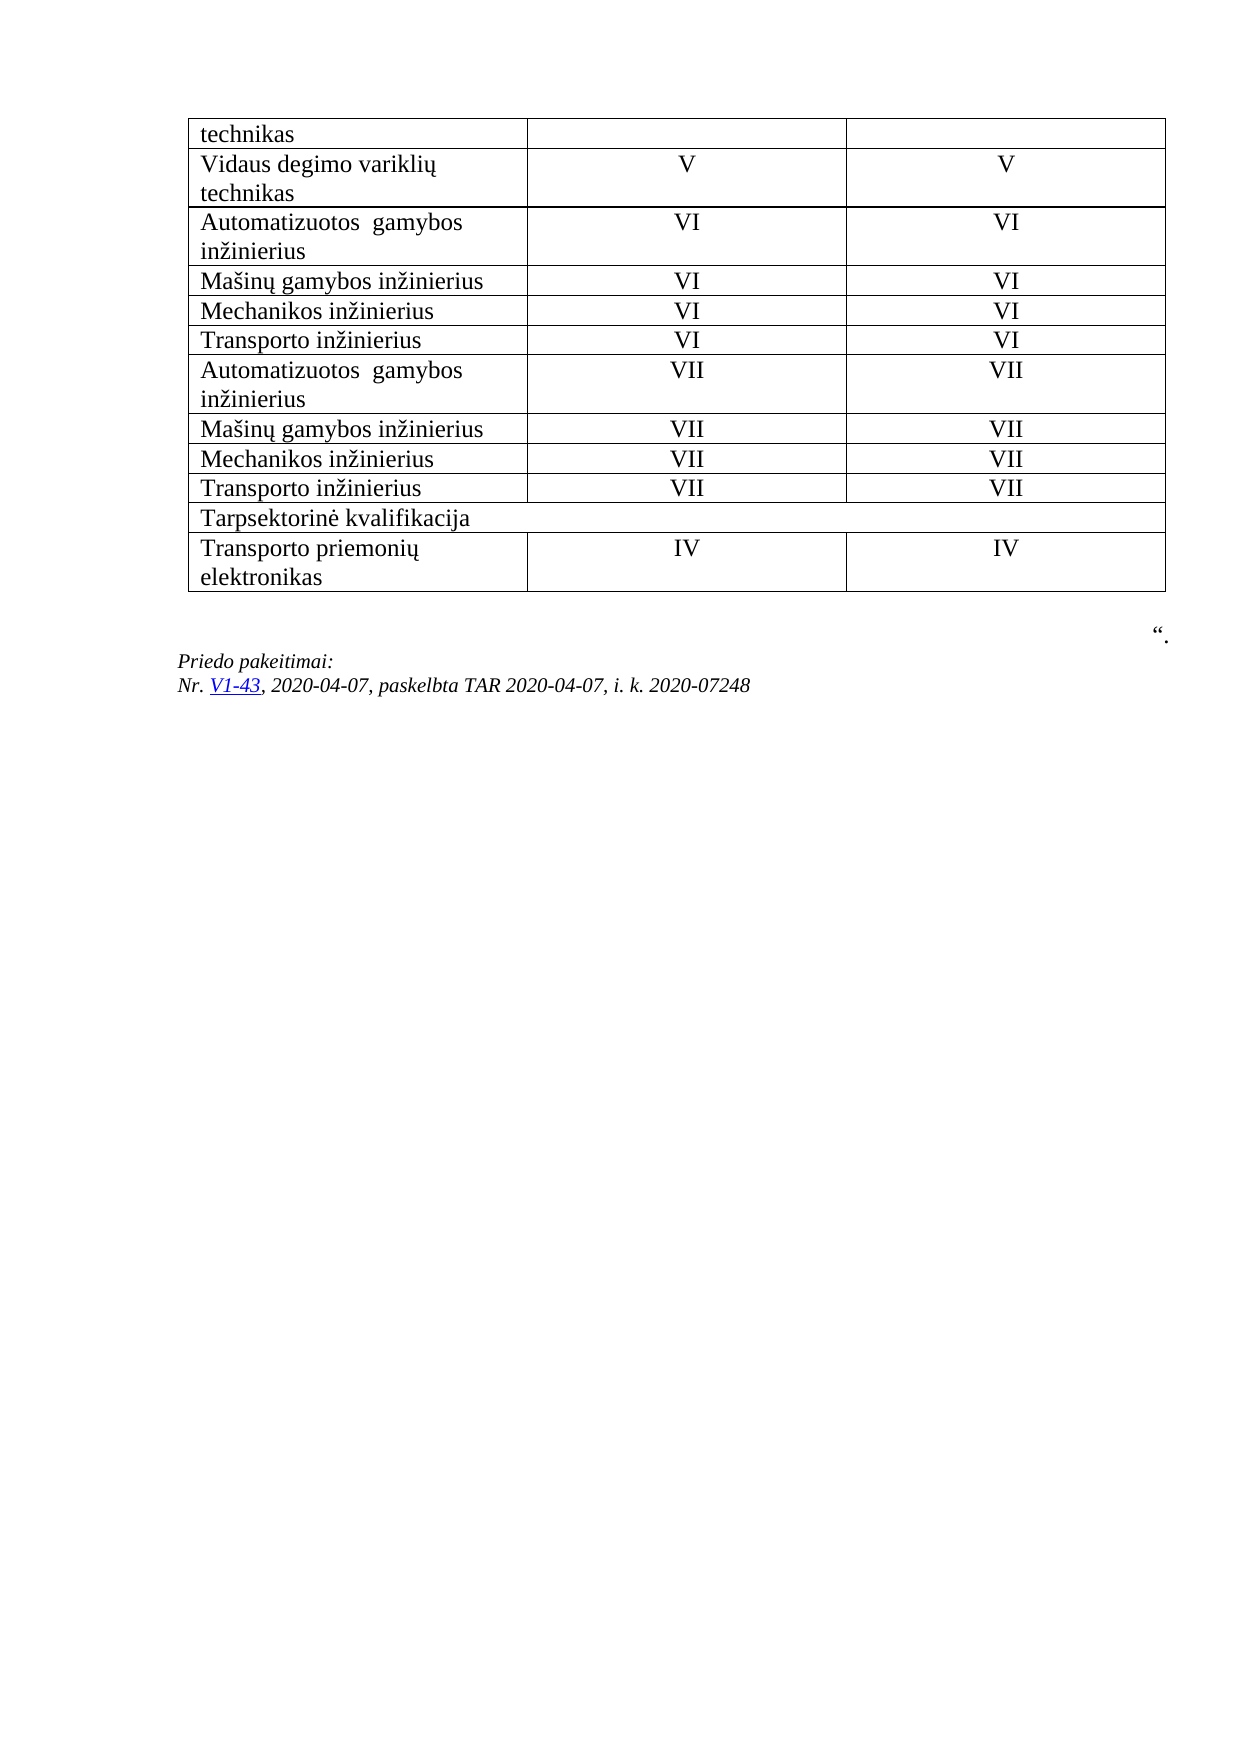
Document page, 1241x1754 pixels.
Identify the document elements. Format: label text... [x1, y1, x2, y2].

table_cell IV [528, 533, 846, 591]
table_cell IV [847, 533, 1165, 591]
table_cell VI [847, 296, 1165, 324]
table_cell VI [528, 296, 846, 324]
table_cell VII [528, 414, 846, 443]
text Priedo pakeitimai: [177, 649, 1169, 673]
table_cell VII [528, 474, 846, 502]
table_cell V [528, 149, 846, 206]
table_cell VII [528, 444, 846, 472]
table_cell Mechanikos inžinierius [189, 296, 527, 324]
text Nr. V1-43, 2020-04-07, paskelbta TAR 2020-04-07, i. k. 2020-07248 [177, 673, 1169, 697]
table_cell VII [847, 414, 1165, 443]
table_cell Mašinų gamybos inžinierius [189, 266, 527, 295]
table_cell VI [528, 208, 846, 265]
table_cell [847, 119, 1165, 148]
table_cell VI [847, 266, 1165, 295]
table_cell Tarpsektorinė kvalifikacija [189, 503, 1165, 532]
table_cell Automatizuotos gamybos inžinierius [189, 208, 527, 265]
table_cell VI [528, 326, 846, 354]
table_cell Transporto inžinierius [189, 326, 527, 354]
table_cell V [847, 149, 1165, 206]
table_cell Transporto inžinierius [189, 474, 527, 502]
table_cell VI [528, 266, 846, 295]
table_cell VII [847, 444, 1165, 472]
table_cell VI [847, 208, 1165, 265]
table_cell [528, 119, 846, 148]
table_cell Mašinų gamybos inžinierius [189, 414, 527, 443]
table_cell VII [847, 474, 1165, 502]
table_cell Transporto priemonių elektronikas [189, 533, 527, 591]
table_cell VI [847, 326, 1165, 354]
text “. [236, 620, 1169, 649]
table_cell technikas [189, 119, 527, 148]
table_cell VII [847, 355, 1165, 413]
table_cell Vidaus degimo variklių technikas [189, 149, 527, 206]
table_cell Mechanikos inžinierius [189, 444, 527, 472]
table_cell VII [528, 355, 846, 413]
table_cell Automatizuotos gamybos inžinierius [189, 355, 527, 413]
